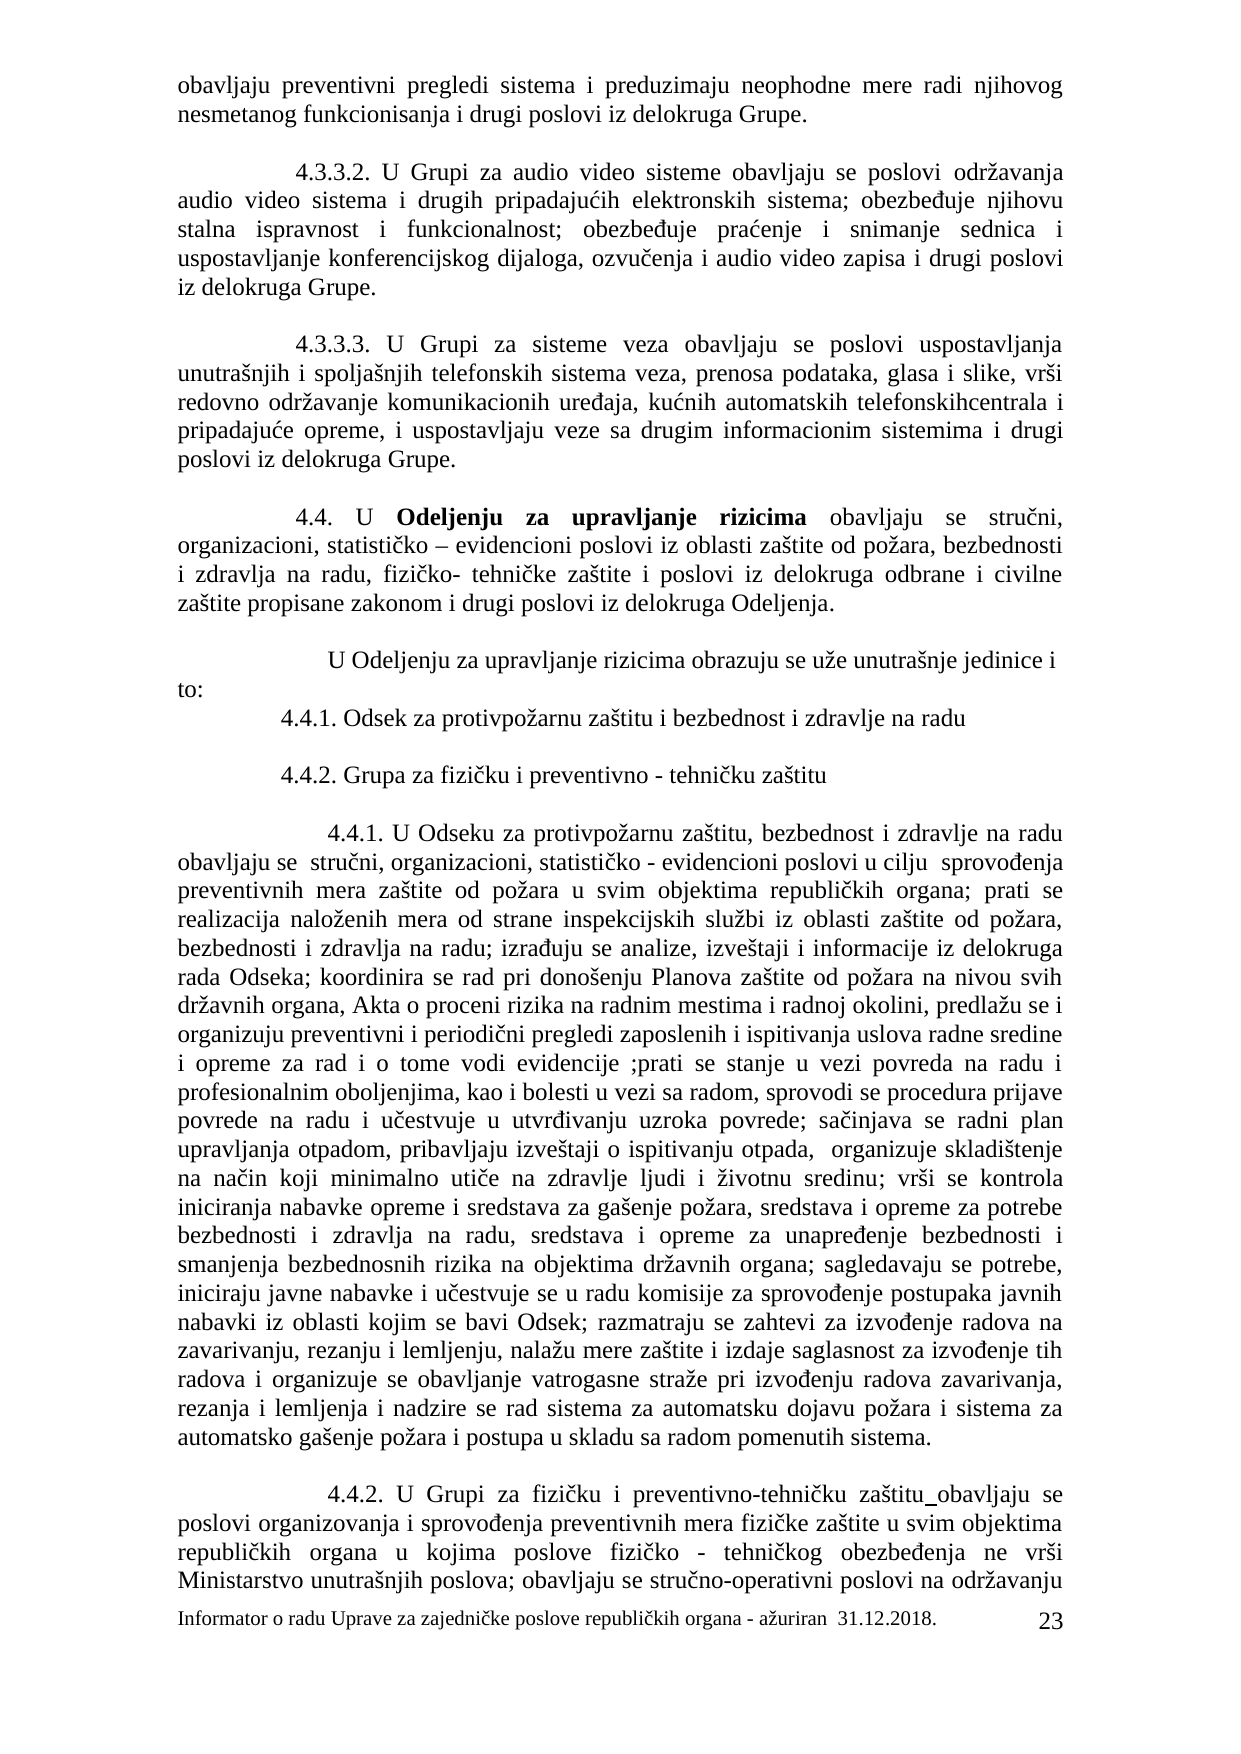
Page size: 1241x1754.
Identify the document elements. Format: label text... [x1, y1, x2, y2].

text 4.4.1. U Odseku za protivpožarnu zaštitu, bezbednost i zdravlјe na radu obavlјaju se stručni, organizacioni, statističko - evidencioni poslovi u cilјu sprovođenja preventivnih mera zaštite od požara u svim objektima republičkih organa; prati se realizacija naloženih mera od strane inspekcijskih službi iz oblasti zaštite od požara, bezbednosti i zdravlјa na radu; izrađuju se analize, izveštaji i informacije iz delokruga rada Odseka; koordinira se rad pri donošenju Planova zaštite od požara na nivou svih državnih organa, Akta o proceni rizika na radnim mestima i radnoj okolini, predlažu se i organizuju preventivni i periodični pregledi zaposlenih i ispitivanja uslova radne sredine i opreme za rad i o tome vodi evidencije ;prati se stanje u vezi povreda na radu i profesionalnim obolјenjima, kao i bolesti u vezi sa radom, sprovodi se procedura prijave povrede na radu i učestvuje u utvrđivanju uzroka povrede; sačinjava se radni plan upravlјanja otpadom, pribavlјaju izveštaji o ispitivanju otpada, organizuje skladištenje na način koji minimalno utiče na zdravlјe lјudi i životnu sredinu; vrši se kontrola iniciranja nabavke opreme i sredstava za gašenje požara, sredstava i opreme za potrebe bezbednosti i zdravlјa na radu, sredstava i opreme za unapređenje bezbednosti i smanjenja bezbednosnih rizika na objektima državnih organa; sagledavaju se potrebe, iniciraju javne nabavke i učestvuje se u radu komisije za sprovođenje postupaka javnih nabavki iz oblasti kojim se bavi Odsek; razmatraju se zahtevi za izvođenje radova na zavarivanju, rezanju i lemlјenju, nalažu mere zaštite i izdaje saglasnost za izvođenje tih radova i organizuje se obavlјanje vatrogasne straže pri izvođenju radova zavarivanja, rezanja i lemlјenja i nadzire se rad sistema za automatsku dojavu požara i sistema za automatsko gašenje požara i postupa u skladu sa radom pomenutih sistema. [177, 818, 1063, 1450]
text 4.3.3.3. U Grupi za sisteme veza obavlјaju se poslovi uspostavlјanja unutrašnjih i spolјašnjih telefonskih sistema veza, prenosa podataka, glasa i slike, vrši redovno održavanje komunikacionih uređaja, kućnih automatskih telefonskihcentrala i pripadajuće opreme, i uspostavlјaju veze sa drugim informacionim sistemima i drugi poslovi iz delokruga Grupe. [177, 329, 1063, 473]
text U Odelјenju za upravlјanje rizicima obrazuju se uže unutrašnje jedinice i to: [177, 645, 1063, 703]
text 4.4. U Odelјenju za upravlјanje rizicima obavlјaju se stručni, organizacioni, statističko – evidencioni poslovi iz oblasti zaštite od požara, bezbednosti i zdravlјa na radu, fizičko- tehničke zaštite i poslovi iz delokruga odbrane i civilne zaštite propisane zakonom i drugi poslovi iz delokruga Odelјenja. [177, 502, 1063, 617]
text 4.4.2. Grupa za fizičku i preventivno - tehničku zaštitu [177, 760, 1063, 789]
text 4.4.2. U Grupi za fizičku i preventivno-tehničku zaštitu obavlјaju se poslovi organizovanja i sprovođenja preventivnih mera fizičke zaštite u svim objektima republičkih organa u kojima poslove fizičko - tehničkog obezbeđenja ne vrši Ministarstvo unutrašnjih poslova; obavlјaju se stručno-operativni poslovi na održavanju [177, 1479, 1063, 1594]
text 4.3.3.2. U Grupi za audio video sisteme obavlјaju se poslovi održavanja audio video sistema i drugih pripadajućih elektronskih sistema; obezbeđuje njihovu stalna ispravnost i funkcionalnost; obezbeđuje praćenje i snimanje sednica i uspostavlјanje konferencijskog dijaloga, ozvučenja i audio video zapisa i drugi poslovi iz delokruga Grupe. [177, 157, 1063, 300]
text 4.4.1. Odsek za protivpožarnu zaštitu i bezbednost i zdravlјe na radu [177, 703, 1063, 732]
text obavlјaju preventivni pregledi sistema i preduzimaju neophodne mere radi njihovog nesmetanog funkcionisanja i drugi poslovi iz delokruga Grupe. [177, 70, 1063, 128]
